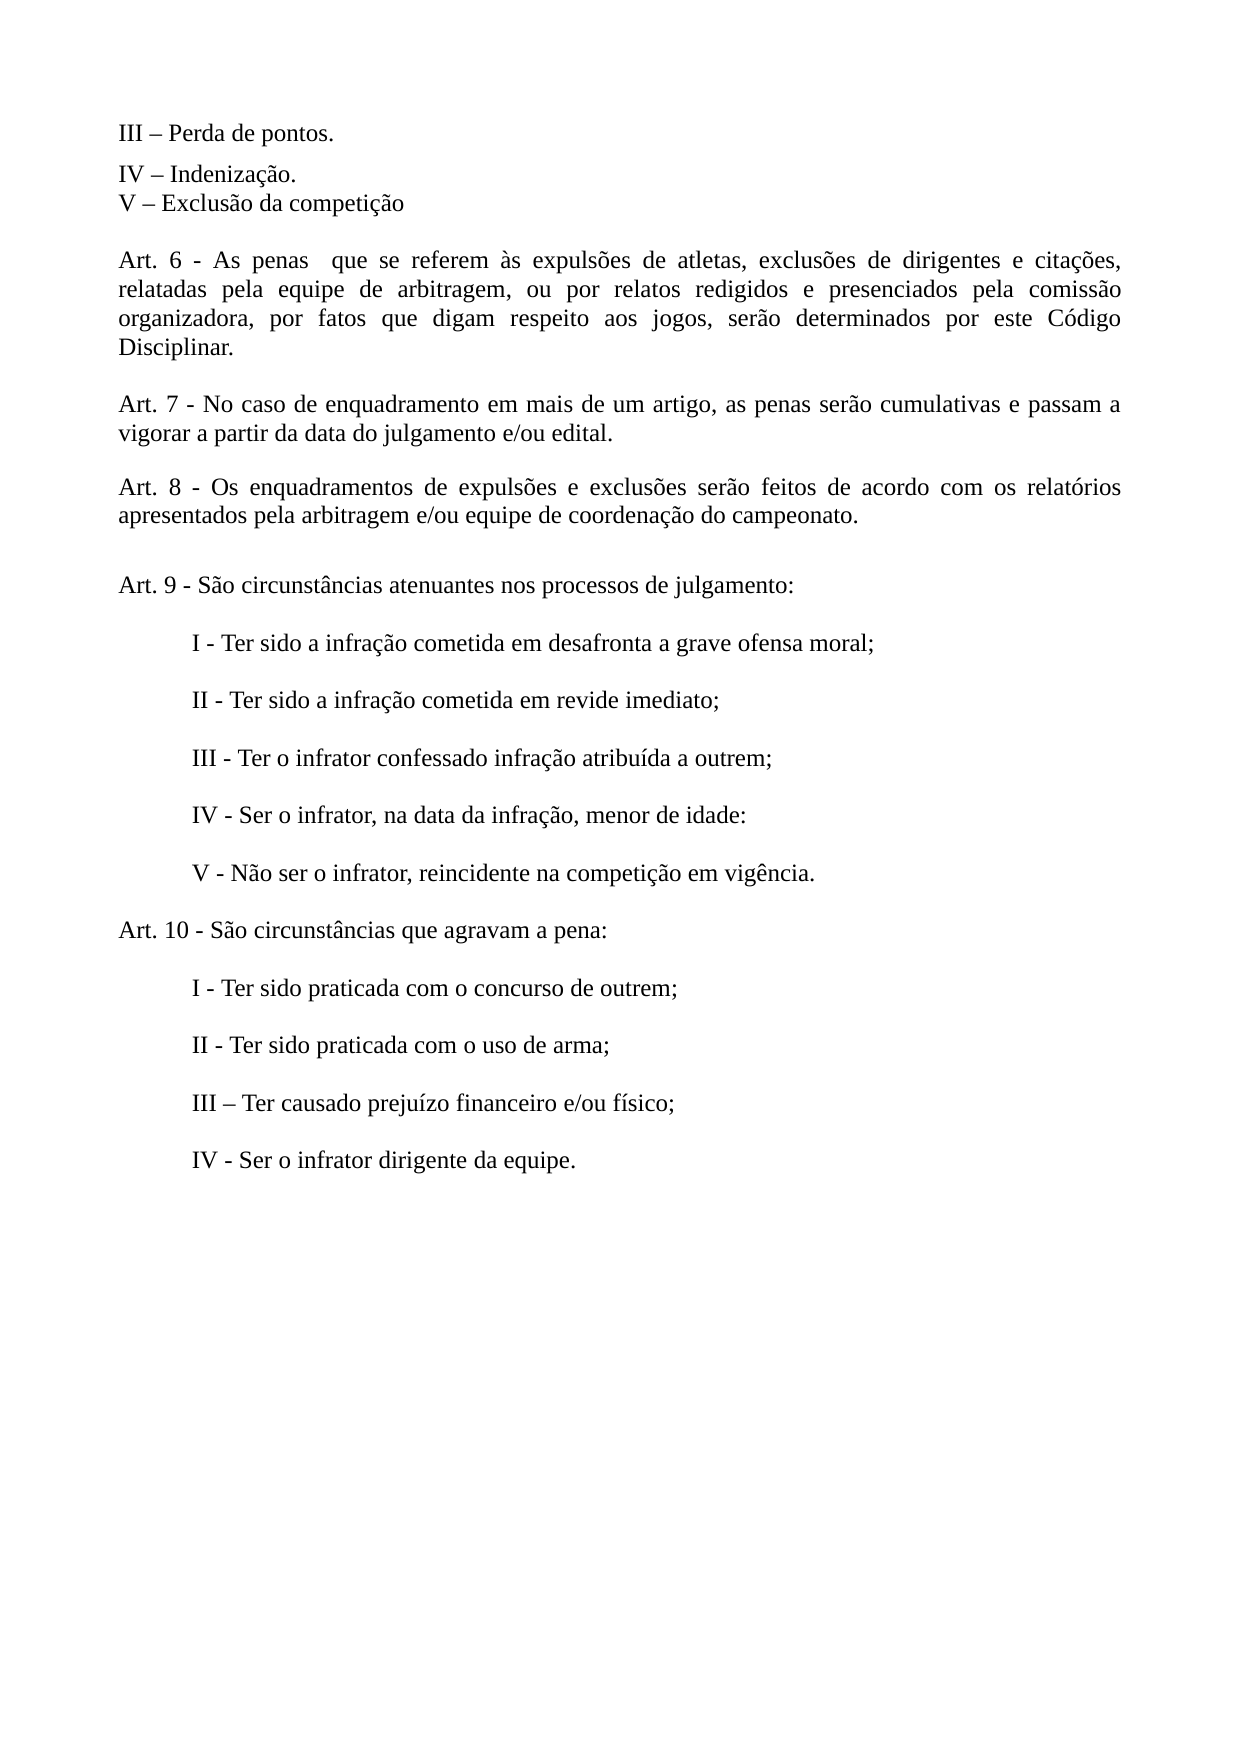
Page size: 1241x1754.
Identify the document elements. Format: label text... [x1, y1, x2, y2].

text Art. 9 - São circunstâncias atenuantes nos processos de julgamento: [118, 571, 1122, 599]
text V – Exclusão da competição [118, 188, 1122, 217]
text I - Ter sido a infração cometida em desafronta a grave ofensa moral; [192, 628, 1122, 657]
text IV - Ser o infrator dirigente da equipe. [192, 1146, 1122, 1174]
text Art. 10 - São circunstâncias que agravam a pena: [118, 916, 1122, 944]
text IV – Indenização. [118, 159, 1122, 188]
text Art. 7 - No caso de enquadramento em mais de um artigo, as penas serão cumulativas e passam a vigorar a partir da data do julgamento e/ou edital. [118, 389, 1122, 447]
text III – Perda de pontos. [118, 118, 1122, 147]
text III – Ter causado prejuízo financeiro e/ou físico; [192, 1088, 1122, 1117]
text Art. 8 - Os enquadramentos de expulsões e exclusões serão feitos de acordo com os relatórios apresentados pela arbitragem e/ou equipe de coordenação do campeonato. [118, 472, 1122, 529]
text II - Ter sido praticada com o uso de arma; [192, 1031, 1122, 1059]
text III - Ter o infrator confessado infração atribuída a outrem; [192, 743, 1122, 772]
text Art. 6 - As penas que se referem às expulsões de atletas, exclusões de dirigentes e citações, relatadas pela equipe de arbitragem, ou por relatos redigidos e presenciados pela comissão organizadora, por fatos que digam respeito aos jogos, serão determinados por este Código Disciplinar. [118, 246, 1122, 361]
text V - Não ser o infrator, reincidente na competição em vigência. [192, 858, 1122, 887]
text IV - Ser o infrator, na data da infração, menor de idade: [192, 801, 1122, 829]
text II - Ter sido a infração cometida em revide imediato; [192, 686, 1122, 714]
text I - Ter sido praticada com o concurso de outrem; [192, 973, 1122, 1002]
